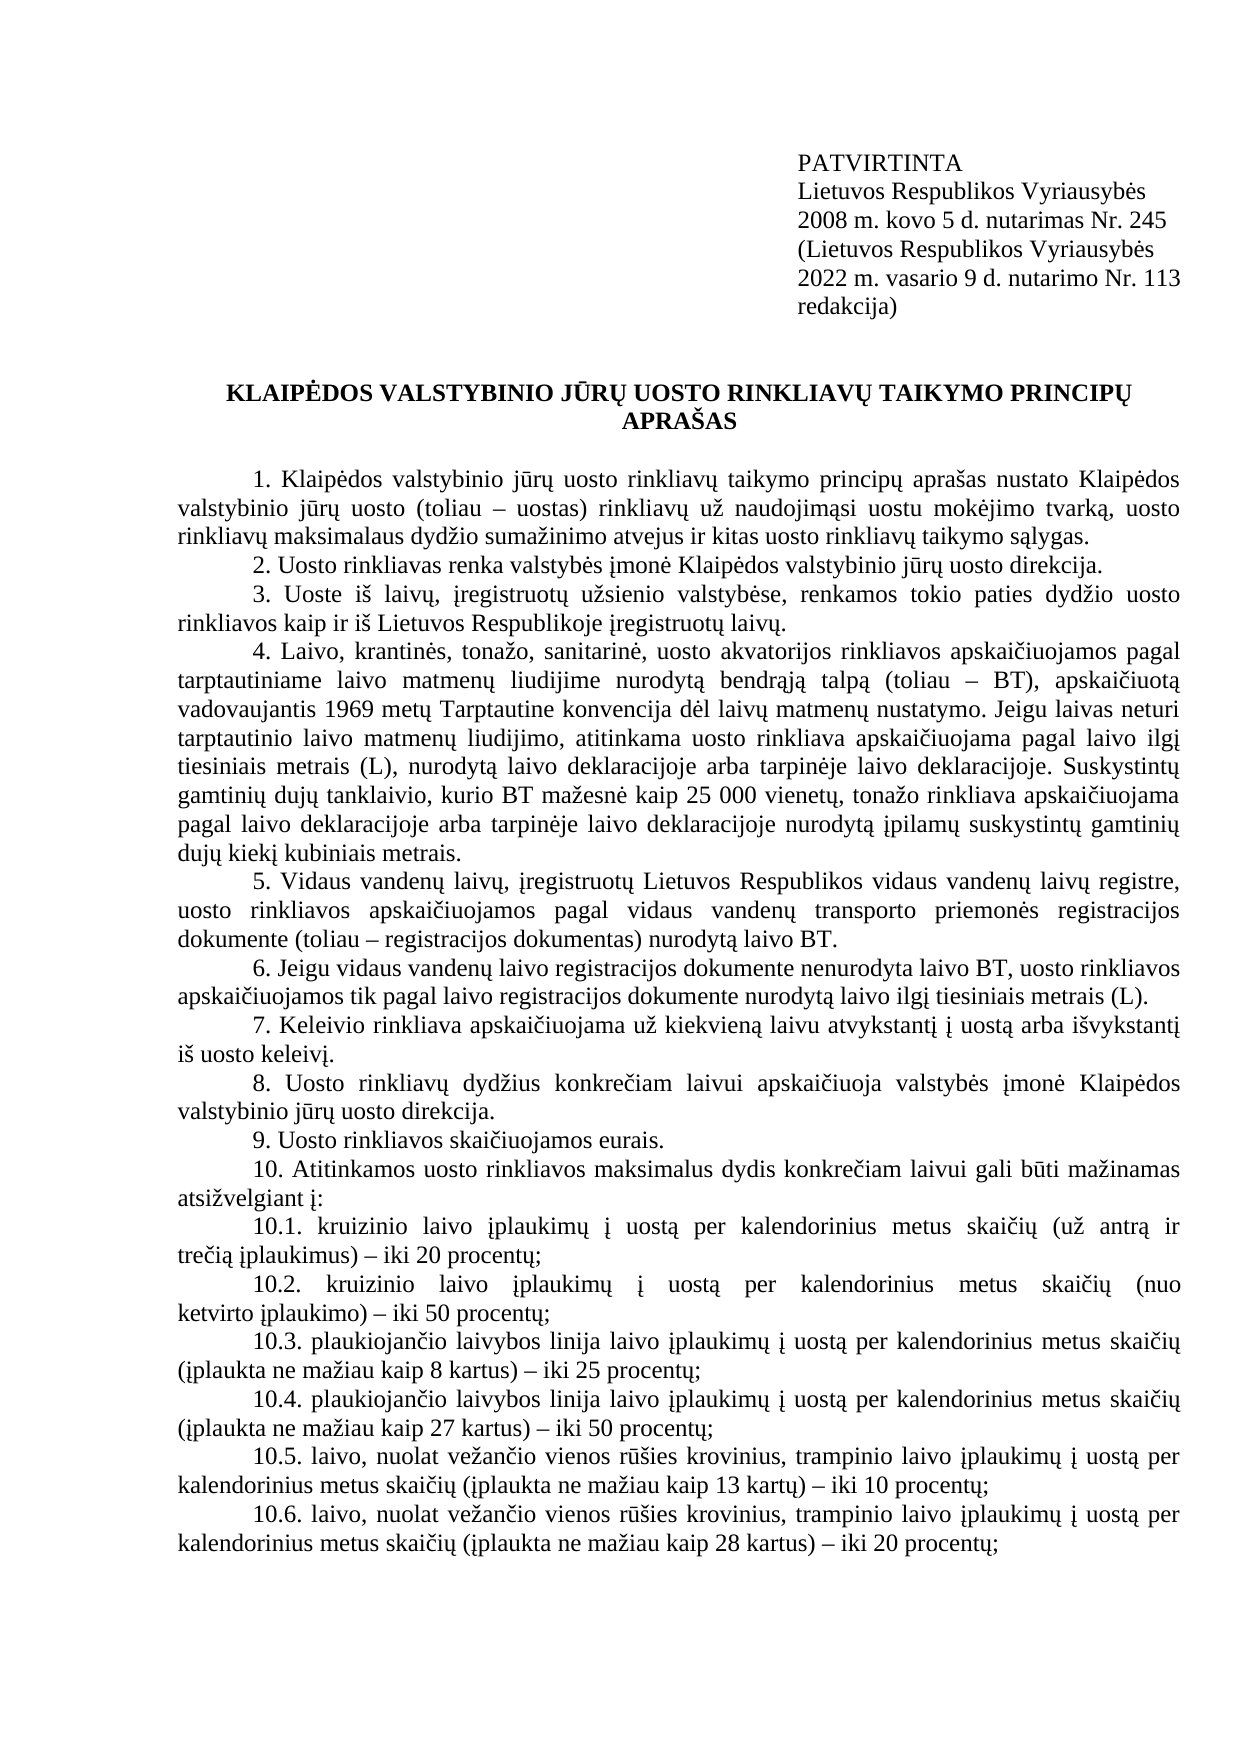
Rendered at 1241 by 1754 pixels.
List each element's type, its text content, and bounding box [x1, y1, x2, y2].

text 3. Uoste iš laivų, įregistruotų užsienio valstybėse, renkamos tokio paties dydžio uosto rinkliavos kaip ir iš Lietuvos Respublikoje įregistruotų laivų. [177, 579, 1181, 636]
text 8. Uosto rinkliavų dydžius konkrečiam laivui apskaičiuoja valstybės įmonė Klaipėdos valstybinio jūrų uosto direkcija. [177, 1068, 1181, 1125]
text 10.5. laivo, nuolat vežančio vienos rūšies krovinius, trampinio laivo įplaukimų į uostą per kalendorinius metus skaičių (įplaukta ne mažiau kaip 13 kartų) – iki 10 procentų; [177, 1441, 1181, 1499]
text PATVIRTINTA Lietuvos Respublikos Vyriausybės 2008 m. kovo 5 d. nutarimas Nr. 245 (Lietuvos Respublikos Vyriausybės 2022 m. vasario 9 d. nutarimo Nr. 113 redakcija) [797, 148, 1181, 320]
text 4. Laivo, krantinės, tonažo, sanitarinė, uosto akvatorijos rinkliavos apskaičiuojamos pagal tarptautiniame laivo matmenų liudijime nurodytą bendrąją talpą (toliau – BT), apskaičiuotą vadovaujantis 1969 metų Tarptautine konvencija dėl laivų matmenų nustatymo. Jeigu laivas neturi tarptautinio laivo matmenų liudijimo, atitinkama uosto rinkliava apskaičiuojama pagal laivo ilgį tiesiniais metrais (L), nurodytą laivo deklaracijoje arba tarpinėje laivo deklaracijoje. Suskystintų gamtinių dujų tanklaivio, kurio BT mažesnė kaip 25 000 vienetų, tonažo rinkliava apskaičiuojama pagal laivo deklaracijoje arba tarpinėje laivo deklaracijoje nurodytą įpilamų suskystintų gamtinių dujų kiekį kubiniais metrais. [177, 636, 1181, 866]
text 10. Atitinkamos uosto rinkliavos maksimalus dydis konkrečiam laivui gali būti mažinamas atsižvelgiant į: [177, 1154, 1181, 1211]
text 6. Jeigu vidaus vandenų laivo registracijos dokumente nenurodyta laivo BT, uosto rinkliavos apskaičiuojamos tik pagal laivo registracijos dokumente nurodytą laivo ilgį tiesiniais metrais (L). [177, 953, 1181, 1010]
text 2. Uosto rinkliavas renka valstybės įmonė Klaipėdos valstybinio jūrų uosto direkcija. [177, 550, 1181, 579]
text KLAIPĖDOS VALSTYBINIO JŪRŲ UOSTO RINKLIAVŲ TAIKYMO PRINCIPŲ APRAŠAS [177, 378, 1181, 435]
text 10.6. laivo, nuolat vežančio vienos rūšies krovinius, trampinio laivo įplaukimų į uostą per kalendorinius metus skaičių (įplaukta ne mažiau kaip 28 kartus) – iki 20 procentų; [177, 1499, 1181, 1556]
text 10.3. plaukiojančio laivybos linija laivo įplaukimų į uostą per kalendorinius metus skaičių (įplaukta ne mažiau kaip 8 kartus) – iki 25 procentų; [177, 1326, 1181, 1384]
text 9. Uosto rinkliavos skaičiuojamos eurais. [177, 1125, 1181, 1154]
text 10.4. plaukiojančio laivybos linija laivo įplaukimų į uostą per kalendorinius metus skaičių (įplaukta ne mažiau kaip 27 kartus) – iki 50 procentų; [177, 1384, 1181, 1441]
text 10.1. kruizinio laivo įplaukimų į uostą per kalendorinius metus skaičių (už antrą ir trečią įplaukimus) – iki 20 procentų; [177, 1211, 1181, 1269]
text 1. Klaipėdos valstybinio jūrų uosto rinkliavų taikymo principų aprašas nustato Klaipėdos valstybinio jūrų uosto (toliau – uostas) rinkliavų už naudojimąsi uostu mokėjimo tvarką, uosto rinkliavų maksimalaus dydžio sumažinimo atvejus ir kitas uosto rinkliavų taikymo sąlygas. [177, 464, 1181, 550]
text 5. Vidaus vandenų laivų, įregistruotų Lietuvos Respublikos vidaus vandenų laivų registre, uosto rinkliavos apskaičiuojamos pagal vidaus vandenų transporto priemonės registracijos dokumente (toliau – registracijos dokumentas) nurodytą laivo BT. [177, 866, 1181, 953]
text 10.2. kruizinio laivo įplaukimų į uostą per kalendorinius metus skaičių (nuo ketvirto įplaukimo) – iki 50 procentų; [177, 1269, 1181, 1326]
text 7. Keleivio rinkliava apskaičiuojama už kiekvieną laivu atvykstantį į uostą arba išvykstantį iš uosto keleivį. [177, 1010, 1181, 1068]
